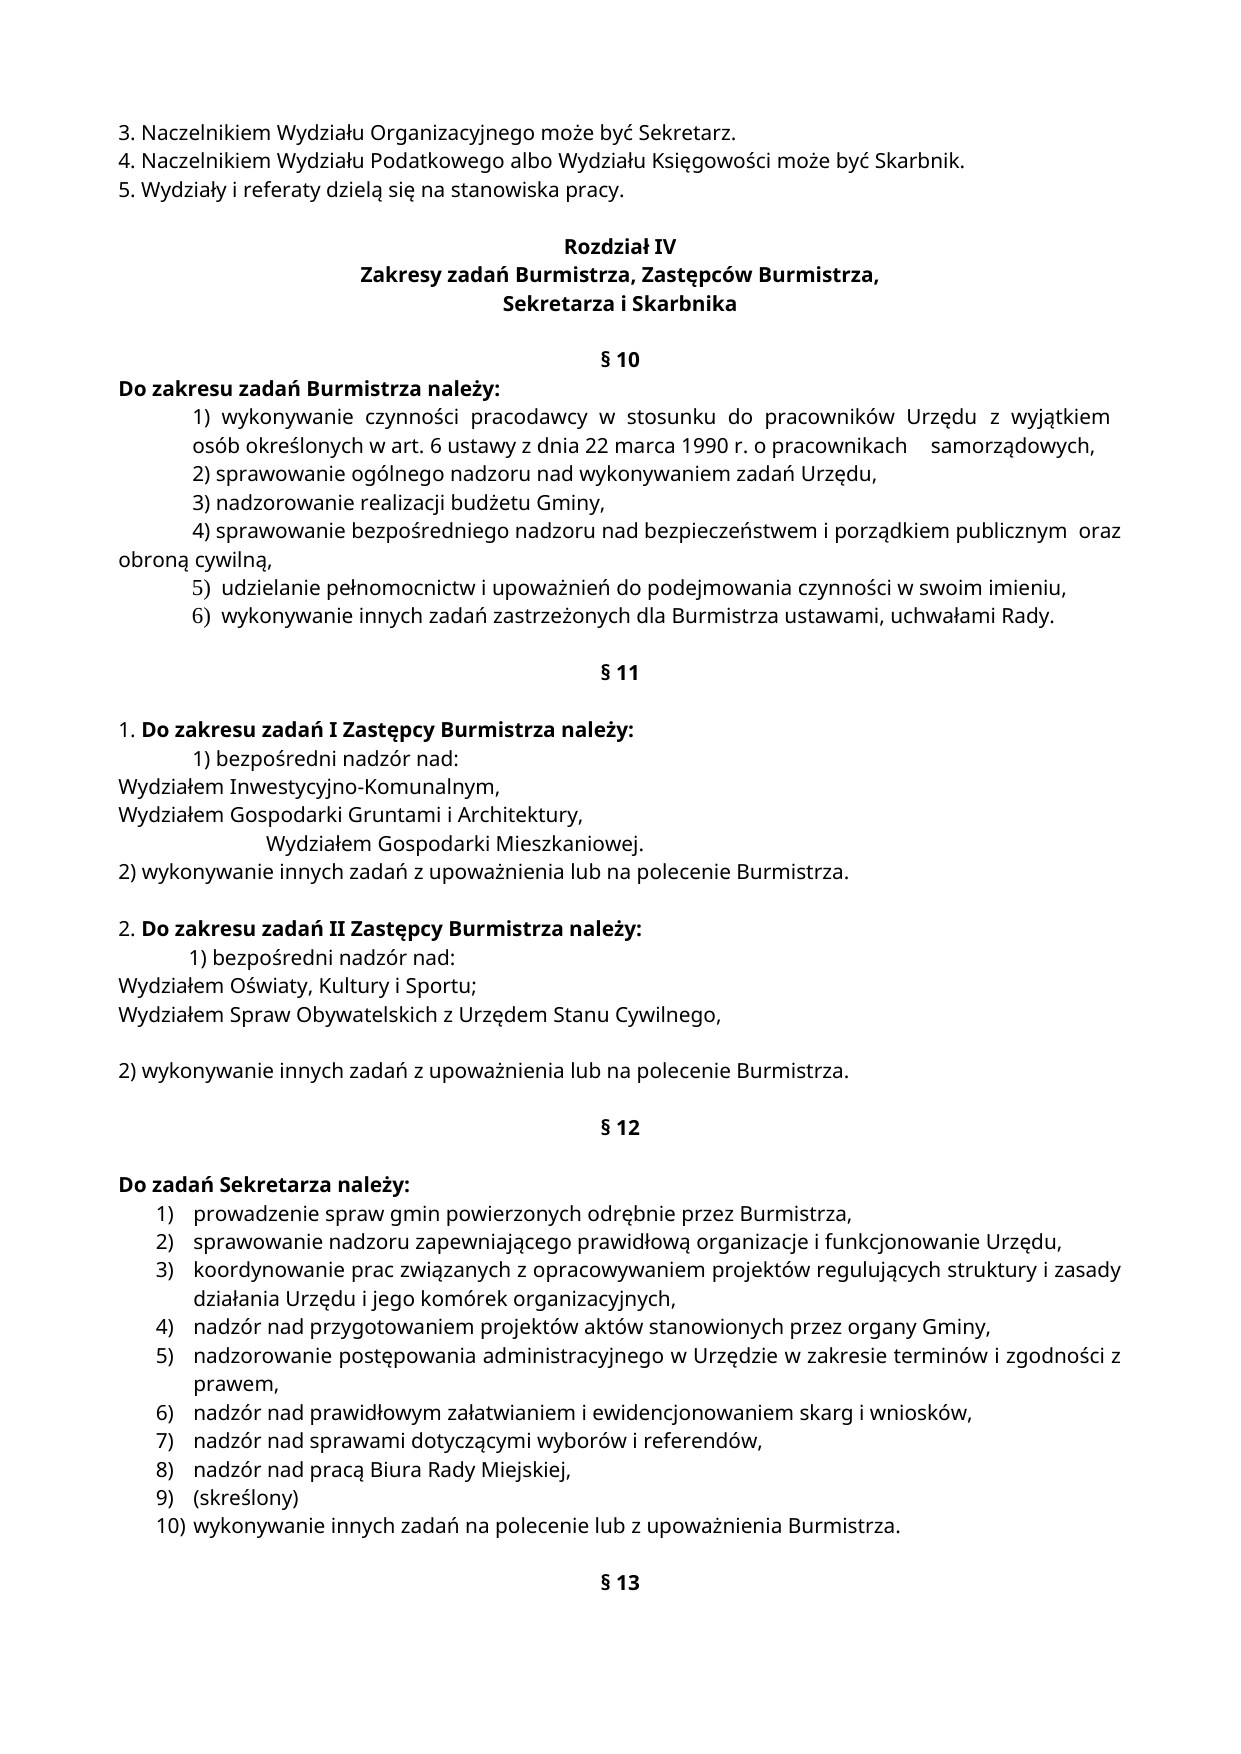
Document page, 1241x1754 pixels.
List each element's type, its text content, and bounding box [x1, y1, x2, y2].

text Wydziałem Oświaty, Kultury i Sportu; [118, 971, 1122, 1000]
text 4. Naczelnikiem Wydziału Podatkowego albo Wydziału Księgowości może być Skarbnik. [118, 147, 1122, 175]
text 3) nadzorowanie realizacji budżetu Gminy, [118, 488, 1122, 516]
list nadzór nad pracą Biura Rady Miejskiej, [156, 1455, 1122, 1483]
text § 11 [118, 658, 1122, 687]
list nadzór nad przygotowaniem projektów aktów stanowionych przez organy Gminy, [156, 1312, 1122, 1341]
text Wydziałem Gospodarki Gruntami i Architektury, [118, 801, 1122, 829]
text Wydziałem Gospodarki Mieszkaniowej. [118, 829, 1122, 857]
text § 10 [118, 346, 1122, 374]
list (skreślony) [156, 1483, 1122, 1512]
list prowadzenie spraw gmin powierzonych odrębnie przez Burmistrza, [156, 1199, 1122, 1227]
list wykonywanie innych zadań na polecenie lub z upoważnienia Burmistrza. [156, 1512, 1122, 1540]
text 1) bezpośredni nadzór nad: [118, 943, 1122, 971]
text § 12 [118, 1113, 1122, 1142]
text 1. Do zakresu zadań I Zastępcy Burmistrza należy: [118, 715, 1122, 744]
list udzielanie pełnomocnictw i upoważnień do podejmowania czynności w swoim imieniu, [192, 573, 1122, 602]
text Sekretarza i Skarbnika [118, 289, 1122, 317]
text Do zakresu zadań Burmistrza należy: [118, 374, 1122, 402]
list koordynowanie prac związanych z opracowywaniem projektów regulujących struktury i zasady działania Urzędu i jego komórek organizacyjnych, [156, 1256, 1122, 1312]
list nadzorowanie postępowania administracyjnego w Urzędzie w zakresie terminów i zgodności z prawem, [156, 1341, 1122, 1398]
text 1) bezpośredni nadzór nad: [118, 744, 1122, 772]
text 2) wykonywanie innych zadań z upoważnienia lub na polecenie Burmistrza. [118, 1057, 1122, 1085]
text Do zadań Sekretarza należy: [118, 1170, 1122, 1199]
list sprawowanie nadzoru zapewniającego prawidłową organizacje i funkcjonowanie Urzędu, [156, 1227, 1122, 1256]
text Wydziałem Spraw Obywatelskich z Urzędem Stanu Cywilnego, [118, 1000, 1122, 1028]
text Zakresy zadań Burmistrza, Zastępców Burmistrza, [118, 260, 1122, 289]
text 1) wykonywanie czynności pracodawcy w stosunku do pracowników Urzędu z wyjątkiem osób określonych w art. 6 ustawy z dnia 22 marca 1990 r. o pracownikach samorządowych, [118, 402, 1122, 459]
text 2) sprawowanie ogólnego nadzoru nad wykonywaniem zadań Urzędu, [118, 459, 1122, 488]
list nadzór nad sprawami dotyczącymi wyborów i referendów, [156, 1426, 1122, 1455]
text § 13 [118, 1568, 1122, 1597]
text 3. Naczelnikiem Wydziału Organizacyjnego może być Sekretarz. [118, 118, 1122, 147]
text 4) sprawowanie bezpośredniego nadzoru nad bezpieczeństwem i porządkiem publicznym oraz obroną cywilną, [118, 516, 1122, 573]
text 2. Do zakresu zadań II Zastępcy Burmistrza należy: [118, 914, 1122, 943]
list nadzór nad prawidłowym załatwianiem i ewidencjonowaniem skarg i wniosków, [156, 1398, 1122, 1426]
text Wydziałem Inwestycyjno-Komunalnym, [118, 772, 1122, 801]
text 2) wykonywanie innych zadań z upoważnienia lub na polecenie Burmistrza. [118, 857, 1122, 886]
text Rozdział IV [118, 232, 1122, 260]
text 5. Wydziały i referaty dzielą się na stanowiska pracy. [118, 175, 1122, 203]
list wykonywanie innych zadań zastrzeżonych dla Burmistrza ustawami, uchwałami Rady. [192, 602, 1122, 630]
